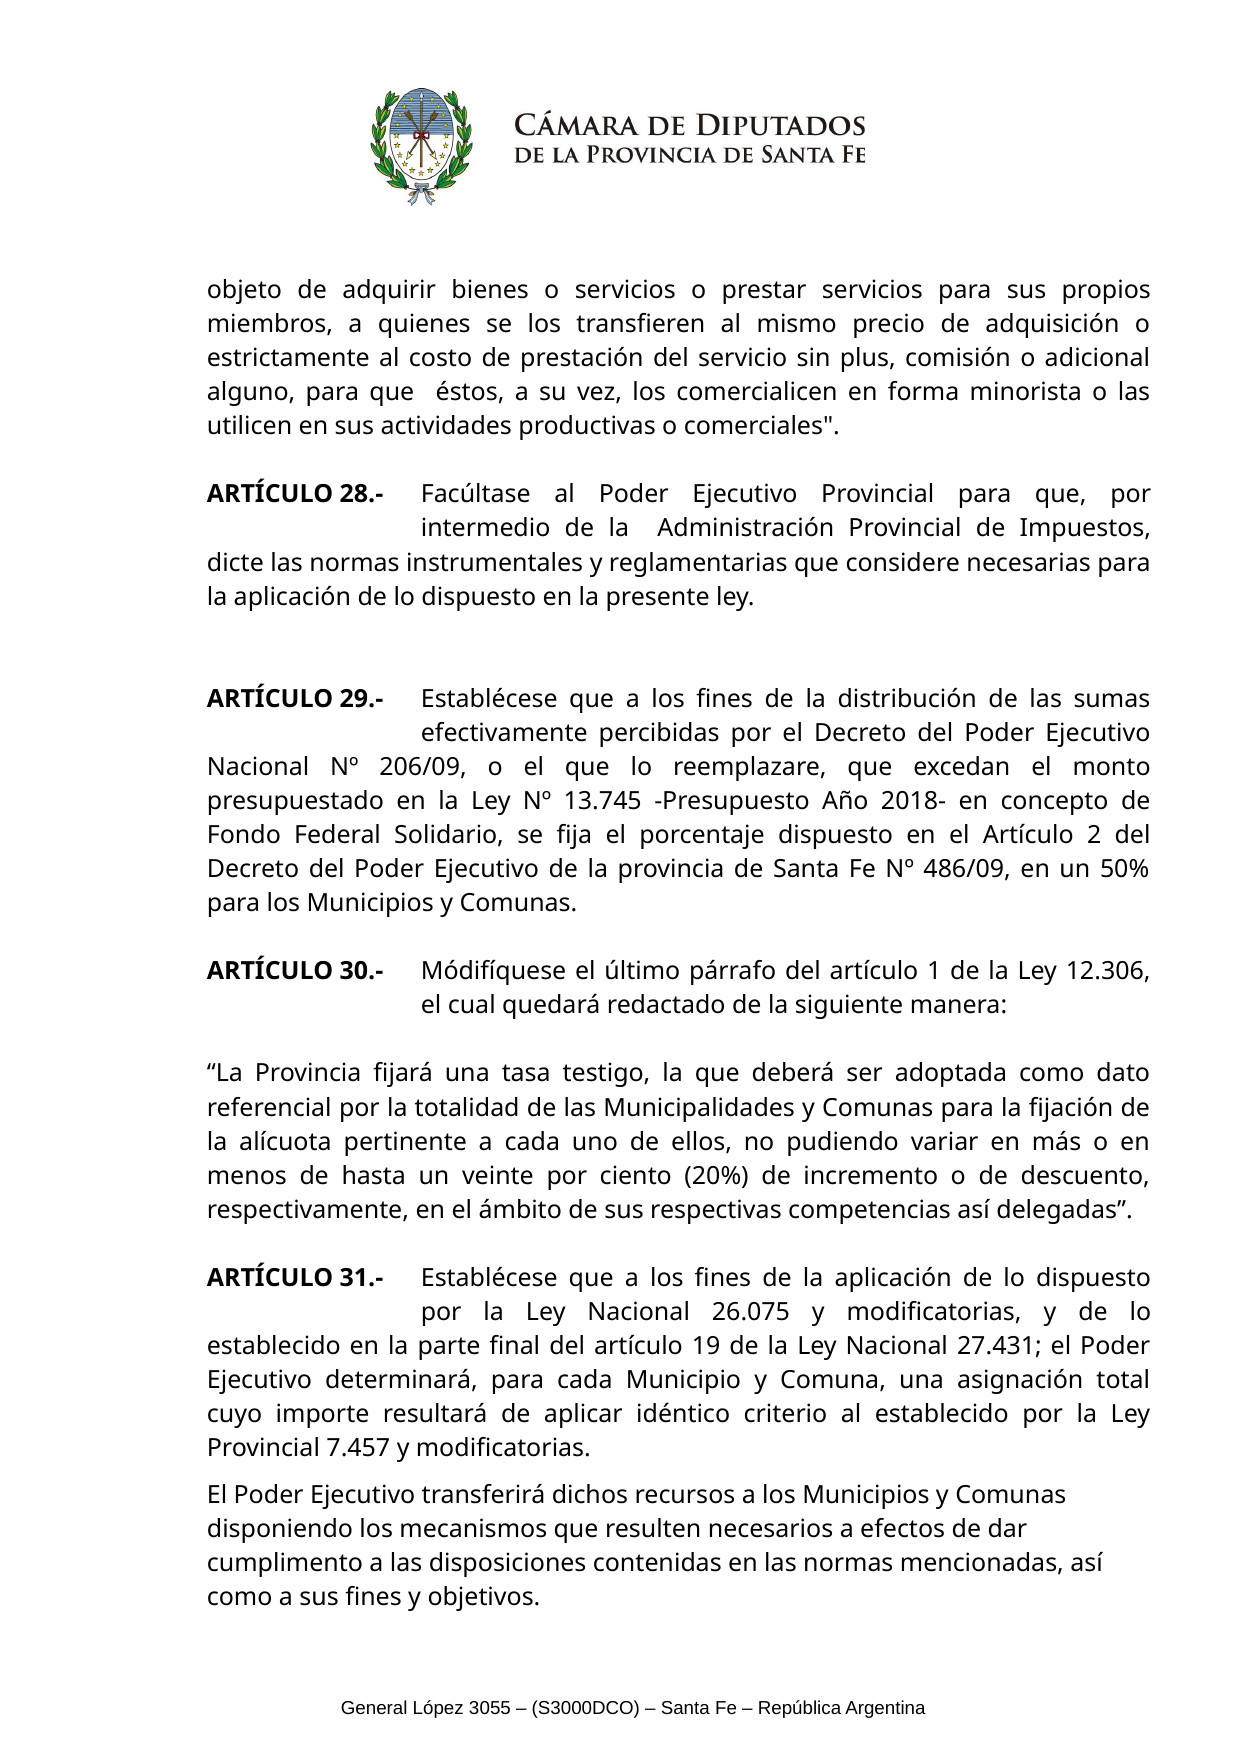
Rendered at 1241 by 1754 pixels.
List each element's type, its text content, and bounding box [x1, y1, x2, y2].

table_header ARTÍCULO 31.- [207, 1260, 421, 1310]
table_header ARTÍCULO 30.- [207, 953, 421, 1003]
text objeto de adquirir bienes o servicios o prestar servicios para sus propios miembros, a quienes se los transfieren al mismo precio de adquisición o estrictamente al costo de prestación del servicio sin plus, comisión o adicional alguno, para que éstos, a su vez, los comercialicen en forma minorista o las utilicen en sus actividades productivas o comerciales". [207, 272, 1152, 442]
table_header ARTÍCULO 28.- [207, 476, 421, 526]
text “La Provincia fijará una tasa testigo, la que deberá ser adoptada como dato referencial por la totalidad de las Municipalidades y Comunas para la fijación de la alícuota pertinente a cada uno de ellos, no pudiendo variar en más o en menos de hasta un veinte por ciento (20%) de incremento o de descuento, respectivamente, en el ámbito de sus respectivas competencias así delegadas”. [207, 1021, 1152, 1225]
picture [370, 88, 866, 210]
text Establécese que a los fines de la aplicación de lo dispuesto por la Ley Nacional 26.075 y modificatorias, y de lo establecido en la parte final del artículo 19 de la Ley Nacional 27.431; el Poder Ejecutivo determinará, para cada Municipio y Comuna, una asignación total cuyo importe resultará de aplicar idéntico criterio al establecido por la Ley Provincial 7.457 y modificatorias. [207, 1259, 1152, 1464]
text El Poder Ejecutivo transferirá dichos recursos a los Municipios y Comunas disponiendo los mecanismos que resulten necesarios a efectos de dar cumplimento a las disposiciones contenidas en las normas mencionadas, así como a sus fines y objetivos. [207, 1476, 1152, 1613]
text Facúltase al Poder Ejecutivo Provincial para que, por intermedio de la Administración Provincial de Impuestos, dicte las normas instrumentales y reglamentarias que considere necesarias para la aplicación de lo dispuesto en la presente ley. [207, 476, 1152, 612]
table_header ARTÍCULO 29.- [207, 680, 421, 731]
text Establécese que a los fines de la distribución de las sumas efectivamente percibidas por el Decreto del Poder Ejecutivo Nacional Nº 206/09, o el que lo reemplazare, que excedan el monto presupuestado en la Ley Nº 13.745 -Presupuesto Año 2018- en concepto de Fondo Federal Solidario, se fija el porcentaje dispuesto en el Artículo 2 del Decreto del Poder Ejecutivo de la provincia de Santa Fe Nº 486/09, en un 50% para los Municipios y Comunas. [207, 680, 1152, 919]
text Módifíquese el último párrafo del artículo 1 de la Ley 12.306, el cual quedará redactado de la siguiente manera: [207, 953, 1152, 1021]
